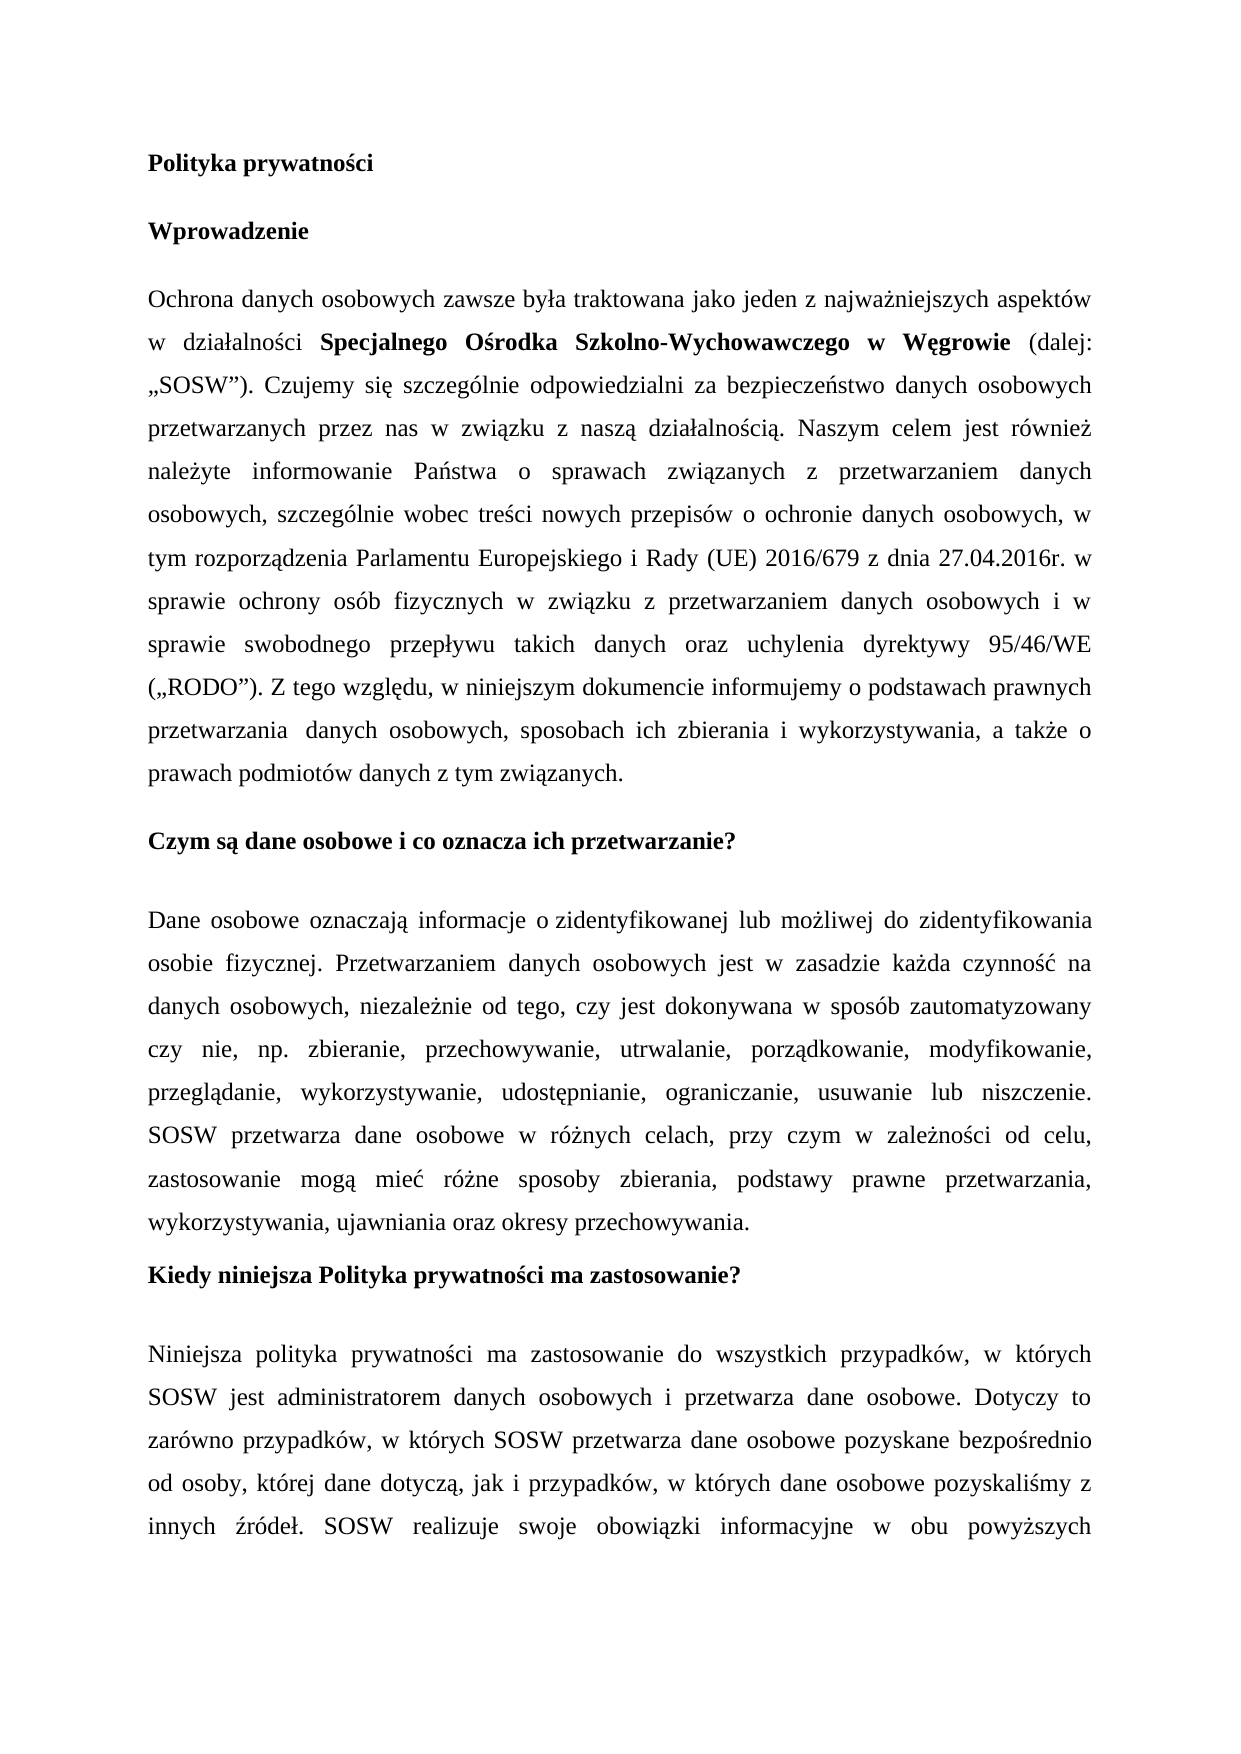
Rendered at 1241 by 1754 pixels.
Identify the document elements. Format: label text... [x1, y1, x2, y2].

text Czym są dane osobowe i co oznacza ich przetwarzanie? [148, 826, 1093, 855]
text Ochrona danych osobowych zawsze była traktowana jako jeden z najważniejszych aspektów w działalności Specjalnego Ośrodka Szkolno-Wychowawczego w Węgrowie (dalej: „SOSW”). Czujemy się szczególnie odpowiedzialni za bezpieczeństwo danych osobowych przetwarzanych przez nas w związku z naszą działalnością. Naszym celem jest również należyte informowanie Państwa o sprawach związanych z przetwarzaniem danych osobowych, szczególnie wobec treści nowych przepisów o ochronie danych osobowych, w tym rozporządzenia Parlamentu Europejskiego i Rady (UE) 2016/679 z dnia 27.04.2016r. w sprawie ochrony osób fizycznych w związku z przetwarzaniem danych osobowych i w sprawie swobodnego przepływu takich danych oraz uchylenia dyrektywy 95/46/WE („RODO”). Z tego względu, w niniejszym dokumencie informujemy o podstawach prawnych przetwarzania danych osobowych, sposobach ich zbierania i wykorzystywania, a także o prawach podmiotów danych z tym związanych. [148, 284, 1093, 787]
text Kiedy niniejsza Polityka prywatności ma zastosowanie? [148, 1260, 1093, 1289]
text Niniejsza polityka prywatności ma zastosowanie do wszystkich przypadków, w których SOSW jest administratorem danych osobowych i przetwarza dane osobowe. Dotyczy to zarówno przypadków, w których SOSW przetwarza dane osobowe pozyskane bezpośrednio od osoby, której dane dotyczą, jak i przypadków, w których dane osobowe pozyskaliśmy z innych źródeł. SOSW realizuje swoje obowiązki informacyjne w obu powyższych [148, 1339, 1093, 1540]
text Polityka prywatności [148, 148, 1093, 176]
text Dane osobowe oznaczają informacje o zidentyfikowanej lub możliwej do zidentyfikowania osobie fizycznej. Przetwarzaniem danych osobowych jest w zasadzie każda czynność na danych osobowych, niezależnie od tego, czy jest dokonywana w sposób zautomatyzowany czy nie, np. zbieranie, przechowywanie, utrwalanie, porządkowanie, modyfikowanie, przeglądanie, wykorzystywanie, udostępnianie, ograniczanie, usuwanie lub niszczenie. SOSW przetwarza dane osobowe w różnych celach, przy czym w zależności od celu, zastosowanie mogą mieć różne sposoby zbierania, podstawy prawne przetwarzania, wykorzystywania, ujawniania oraz okresy przechowywania. [148, 905, 1093, 1236]
text Wprowadzenie [148, 216, 1093, 244]
